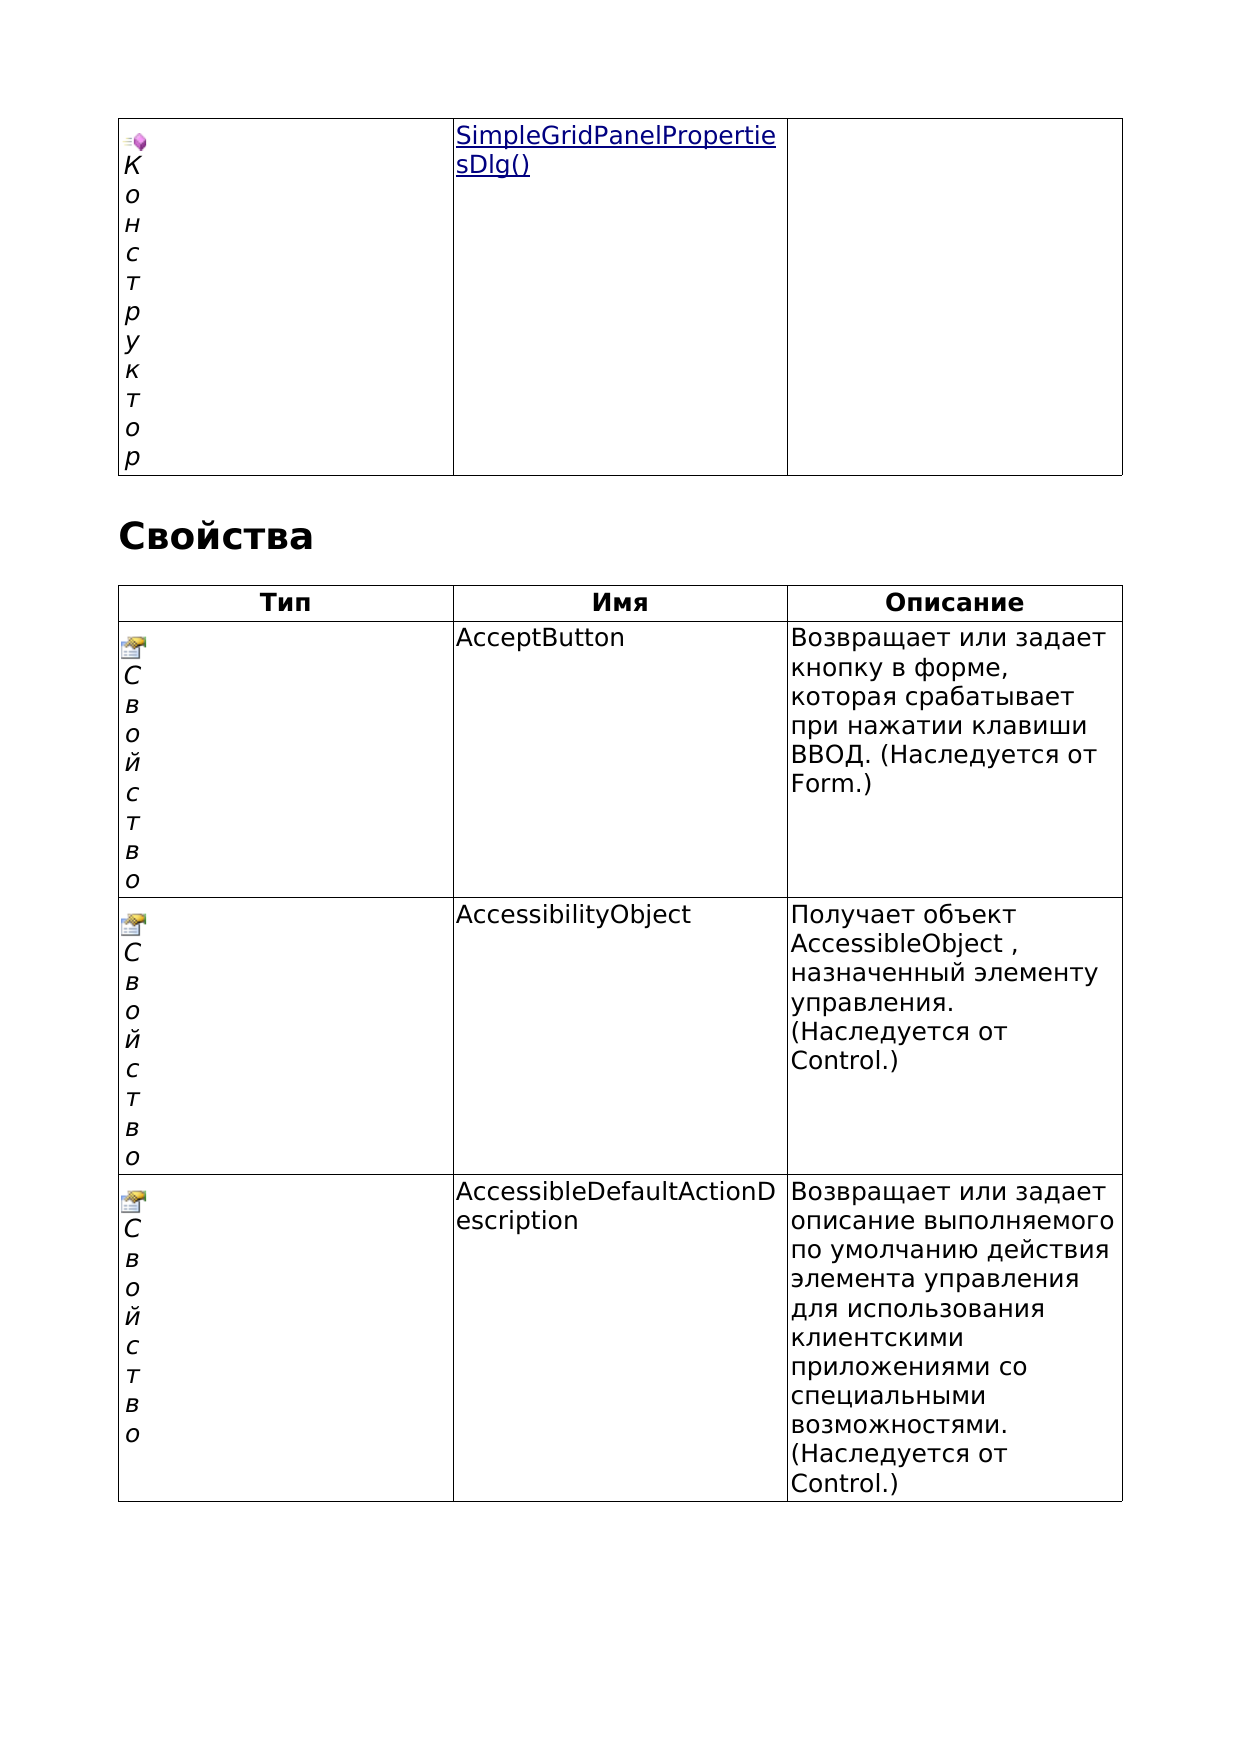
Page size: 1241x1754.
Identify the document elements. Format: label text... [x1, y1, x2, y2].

picture [121, 912, 147, 938]
table_cell Возвращает или задает описание выполняемого по умолчанию действия элемента управления для использования клиентскими приложениями со специальными возможностями. (Наследуется от Control.) [788, 1175, 1122, 1501]
table_cell [119, 119, 453, 474]
table_header Имя [454, 586, 787, 621]
table_cell [788, 119, 1122, 474]
subtitle Свойства [118, 514, 1122, 558]
table_cell [119, 622, 453, 897]
table_cell AcceptButton [454, 622, 787, 897]
table_header Тип [119, 586, 453, 621]
picture [121, 636, 147, 661]
table_cell SimpleGridPanelPropertiesDlg() [454, 119, 787, 474]
table_cell AccessibilityObject [454, 898, 787, 1174]
picture [121, 133, 147, 151]
table_header Описание [788, 586, 1122, 621]
table_cell Возвращает или задает кнопку в форме, которая срабатывает при нажатии клавиши ВВОД. (Наследуется от Form.) [788, 622, 1122, 897]
table_cell [119, 1175, 453, 1501]
picture [121, 1189, 147, 1215]
table_cell [119, 898, 453, 1174]
table_cell Получает объект AccessibleObject , назначенный элементу управления. (Наследуется от Control.) [788, 898, 1122, 1174]
table_cell AccessibleDefaultActionDescription [454, 1175, 787, 1501]
